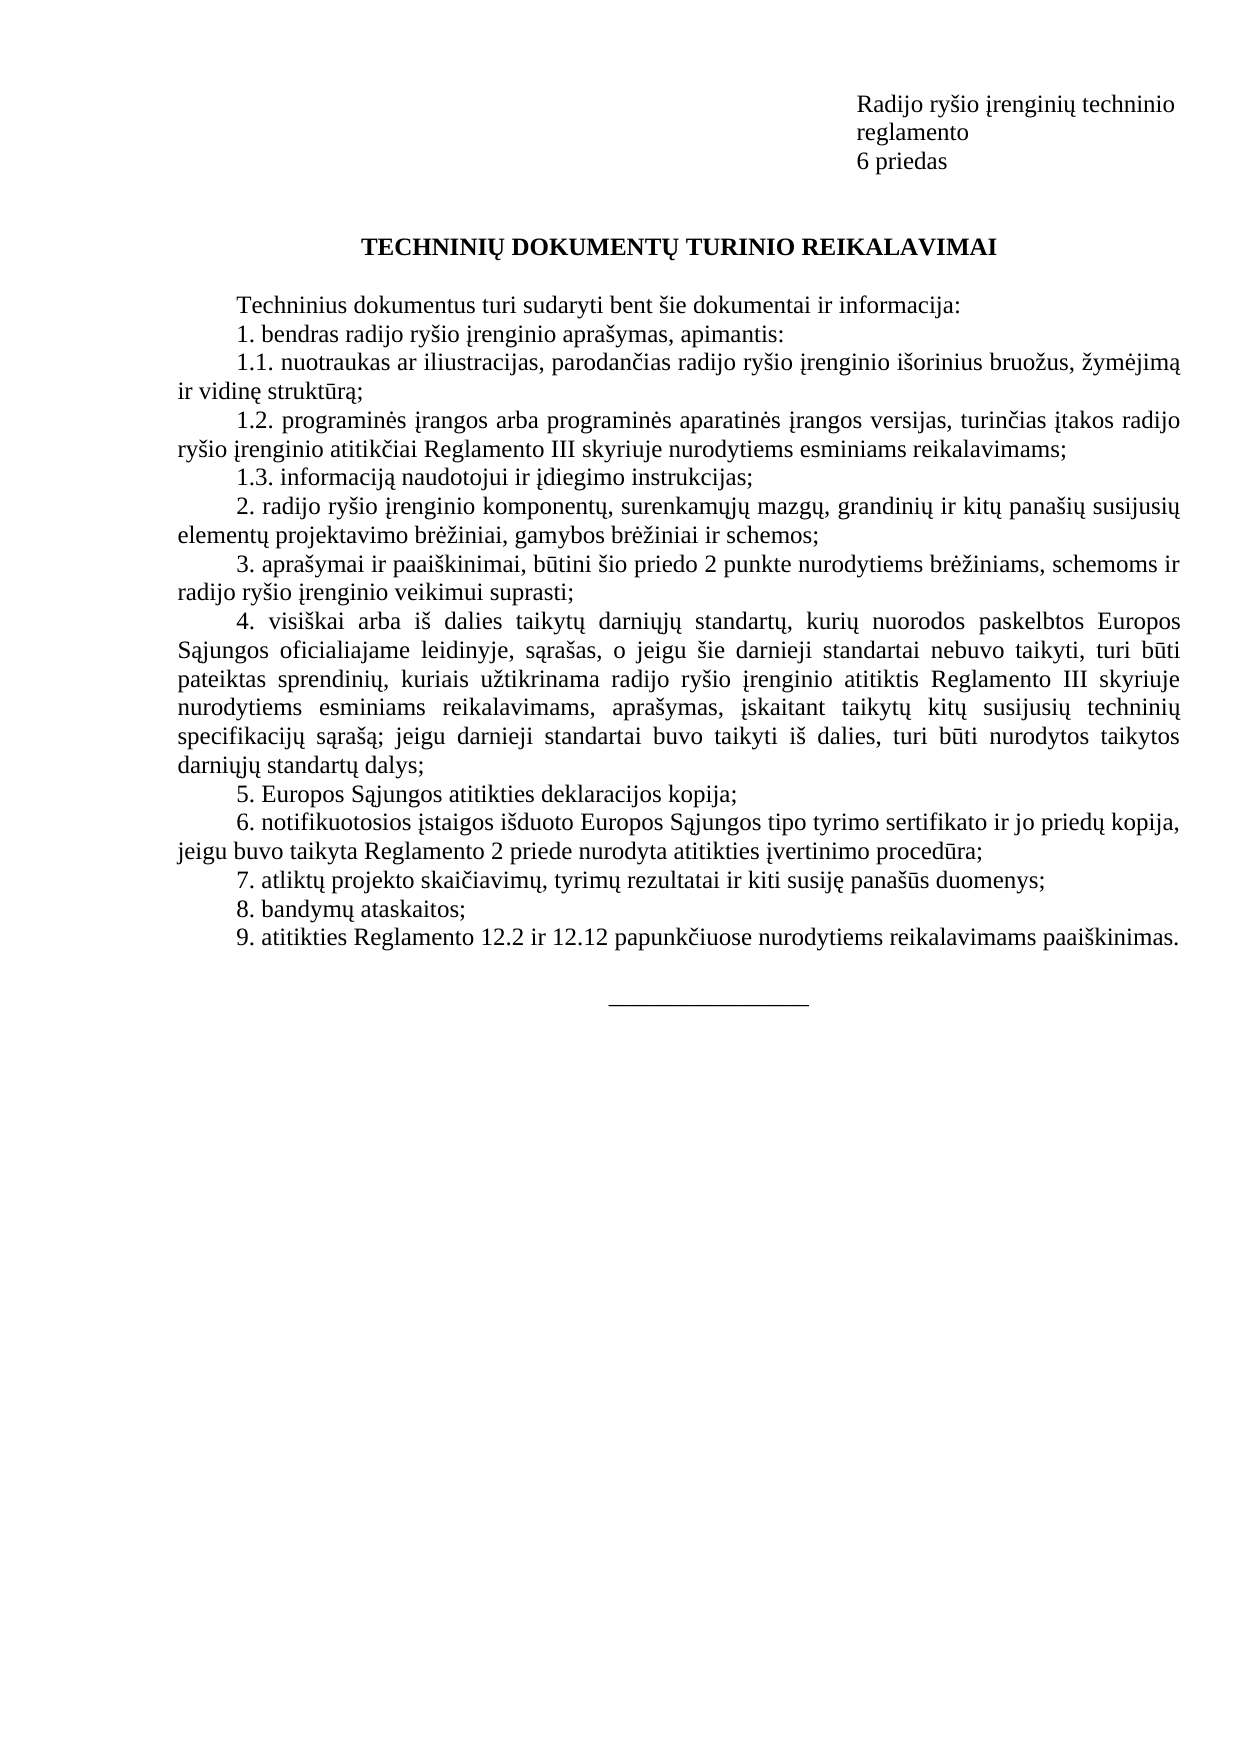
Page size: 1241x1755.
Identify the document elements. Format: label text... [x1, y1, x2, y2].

text 4. visiškai arba iš dalies taikytų darniųjų standartų, kurių nuorodos paskelbtos Europos Sąjungos oficialiajame leidinyje, sąrašas, o jeigu šie darnieji standartai nebuvo taikyti, turi būti pateiktas sprendinių, kuriais užtikrinama radijo ryšio įrenginio atitiktis Reglamento III skyriuje nurodytiems esminiams reikalavimams, aprašymas, įskaitant taikytų kitų susijusių techninių specifikacijų sąrašą; jeigu darnieji standartai buvo taikyti iš dalies, turi būti nurodytos taikytos darniųjų standartų dalys; [177, 606, 1181, 779]
text 8. bandymų ataskaitos; [177, 894, 1181, 922]
text 3. aprašymai ir paaiškinimai, būtini šio priedo 2 punkte nurodytiems brėžiniams, schemoms ir radijo ryšio įrenginio veikimui suprasti; [177, 549, 1181, 606]
text TECHNINIŲ DOKUMENTŲ TURINiO REIKALAVIMAI [177, 232, 1181, 261]
text Radijo ryšio įrenginių techninio reglamento [856, 89, 1181, 146]
text 7. atliktų projekto skaičiavimų, tyrimų rezultatai ir kiti susiję panašūs duomenys; [177, 865, 1181, 894]
text 2. radijo ryšio įrenginio komponentų, surenkamųjų mazgų, grandinių ir kitų panašių susijusių elementų projektavimo brėžiniai, gamybos brėžiniai ir schemos; [177, 491, 1181, 549]
text 1. bendras radijo ryšio įrenginio aprašymas, apimantis: [177, 319, 1181, 347]
text 1.1. nuotraukas ar iliustracijas, parodančias radijo ryšio įrenginio išorinius bruožus, žymėjimą ir vidinę struktūrą; [177, 347, 1181, 405]
text 5. Europos Sąjungos atitikties deklaracijos kopija; [177, 779, 1181, 807]
text 1.3. informaciją naudotojui ir įdiegimo instrukcijas; [177, 462, 1181, 491]
text 6. notifikuotosios įstaigos išduoto Europos Sąjungos tipo tyrimo sertifikato ir jo priedų kopija, jeigu buvo taikyta Reglamento 2 priede nurodyta atitikties įvertinimo procedūra; [177, 807, 1181, 865]
text 6 priedas [797, 146, 1181, 175]
text 1.2. programinės įrangos arba programinės aparatinės įrangos versijas, turinčias įtakos radijo ryšio įrenginio atitikčiai Reglamento III skyriuje nurodytiems esminiams reikalavimams; [177, 405, 1181, 462]
text 9. atitikties Reglamento 12.2 ir 12.12 papunkčiuose nurodytiems reikalavimams paaiškinimas. [177, 922, 1181, 951]
text Techninius dokumentus turi sudaryti bent šie dokumentai ir informacija: [177, 290, 1181, 319]
text ________________ [177, 980, 1181, 1009]
